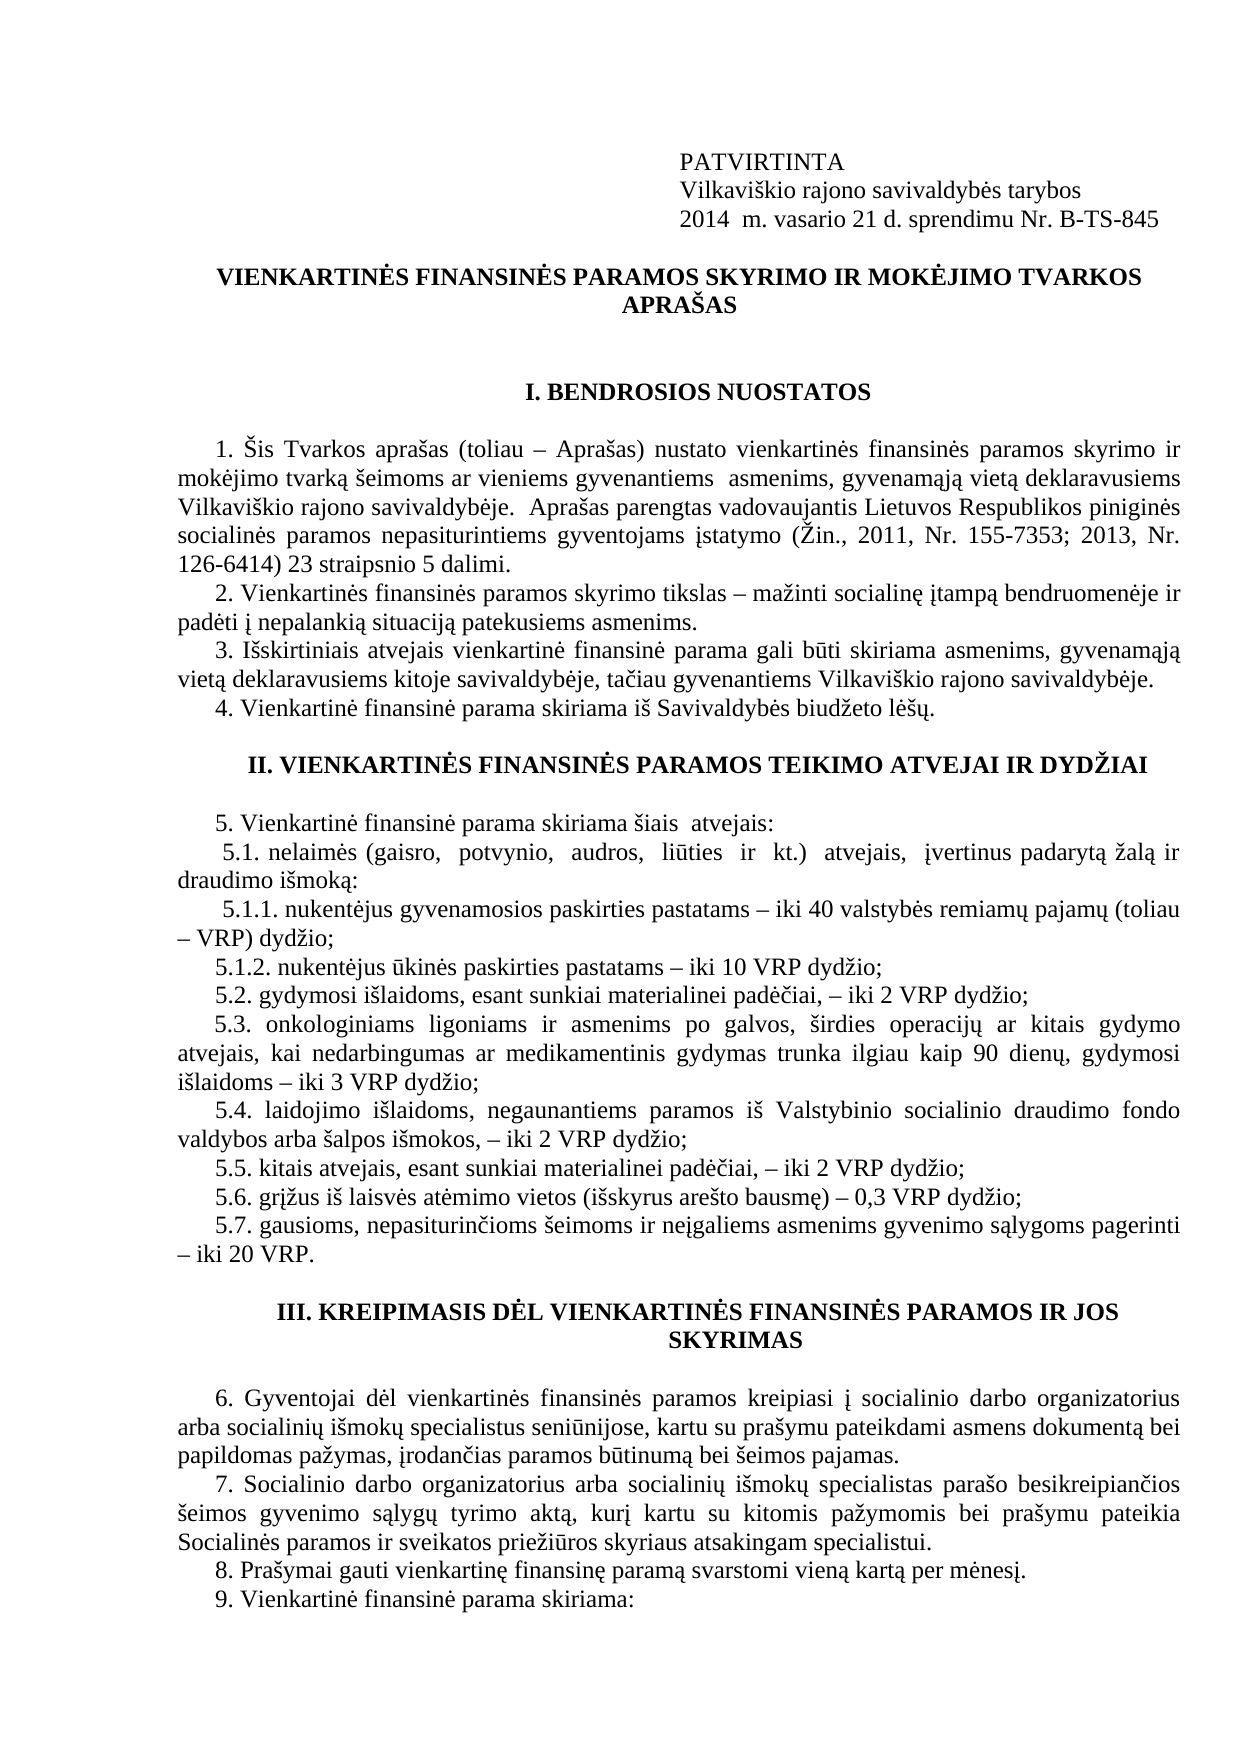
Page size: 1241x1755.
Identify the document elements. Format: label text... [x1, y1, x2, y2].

text 3. Išskirtiniais atvejais vienkartinė finansinė parama gali būti skiriama asmenims, gyvenamąją vietą deklaravusiems kitoje savivaldybėje, tačiau gyvenantiems Vilkaviškio rajono savivaldybėje. [177, 636, 1181, 693]
text 9. Vienkartinė finansinė parama skiriama: [177, 1584, 1181, 1613]
text 2014 m. vasario 21 d. sprendimu Nr. B-TS-845 [604, 204, 1181, 233]
text 1. Šis Tvarkos aprašas (toliau – Aprašas) nustato vienkartinės finansinės paramos skyrimo ir mokėjimo tvarką šeimoms ar vieniems gyvenantiems asmenims, gyvenamąją vietą deklaravusiems Vilkaviškio rajono savivaldybėje. Aprašas parengtas vadovaujantis Lietuvos Respublikos piniginės socialinės paramos nepasiturintiems gyventojams įstatymo (Žin., 2011, Nr. 155-7353; 2013, Nr. 126-6414) 23 straipsnio 5 dalimi. [177, 434, 1181, 578]
text 5.4. laidojimo išlaidoms, negaunantiems paramos iš Valstybinio socialinio draudimo fondo valdybos arba šalpos išmokos, – iki 2 VRP dydžio; [177, 1096, 1181, 1153]
text 7. Socialinio darbo organizatorius arba socialinių išmokų specialistas parašo besikreipiančios šeimos gyvenimo sąlygų tyrimo aktą, kurį kartu su kitomis pažymomis bei prašymu pateikia Socialinės paramos ir sveikatos priežiūros skyriaus atsakingam specialistui. [177, 1469, 1181, 1556]
text Vilkaviškio rajono savivaldybės tarybos [604, 176, 1181, 204]
text III. KREIPIMASIS DĖL VIENKARTINĖS FINANSINĖS PARAMOS IR JOS SKYRIMAS [215, 1297, 1181, 1354]
text 5.6. grįžus iš laisvės atėmimo vietos (išskyrus arešto bausmę) – 0,3 VRP dydžio; [215, 1182, 1181, 1211]
text 5.5. kitais atvejais, esant sunkiai materialinei padėčiai, – iki 2 VRP dydžio; [177, 1153, 1181, 1182]
text 5.1. nelaimės (gaisro, potvynio, audros, liūties ir kt.) atvejais, įvertinus padarytą žalą ir draudimo išmoką: [177, 837, 1181, 894]
text 5. Vienkartinė finansinė parama skiriama šiais atvejais: [215, 808, 1181, 837]
text 5.2. gydymosi išlaidoms, esant sunkiai materialinei padėčiai, – iki 2 VRP dydžio; [215, 981, 1181, 1009]
text I. BENDROSIOS NUOSTATOS [215, 377, 1181, 406]
text 5.1.2. nukentėjus ūkinės paskirties pastatams – iki 10 VRP dydžio; [215, 952, 1181, 981]
text II. VIENKARTINĖS FINANSINĖS PARAMOS TEIKIMO ATVEJAI IR DYDŽIAI [215, 751, 1181, 779]
text 5.3. onkologiniams ligoniams ir asmenims po galvos, širdies operacijų ar kitais gydymo atvejais, kai nedarbingumas ar medikamentinis gydymas trunka ilgiau kaip 90 dienų, gydymosi išlaidoms – iki 3 VRP dydžio; [177, 1009, 1181, 1096]
text PATVIRTINTA [177, 147, 1181, 176]
text 8. Prašymai gauti vienkartinę finansinę paramą svarstomi vieną kartą per mėnesį. [177, 1556, 1181, 1584]
text 2. Vienkartinės finansinės paramos skyrimo tikslas – mažinti socialinę įtampą bendruomenėje ir padėti į nepalankią situaciją patekusiems asmenims. [177, 578, 1181, 636]
text 5.1.1. nukentėjus gyvenamosios paskirties pastatams – iki 40 valstybės remiamų pajamų (toliau – VRP) dydžio; [177, 894, 1181, 952]
text VIENKARTINĖS FINANSINĖS PARAMOS SKYRIMO IR MOKĖJIMO TVARKOS APRAŠAS [177, 262, 1181, 319]
text 5.7. gausioms, nepasiturinčioms šeimoms ir neįgaliems asmenims gyvenimo sąlygoms pagerinti – iki 20 VRP. [177, 1211, 1181, 1268]
text 6. Gyventojai dėl vienkartinės finansinės paramos kreipiasi į socialinio darbo organizatorius arba socialinių išmokų specialistus seniūnijose, kartu su prašymu pateikdami asmens dokumentą bei papildomas pažymas, įrodančias paramos būtinumą bei šeimos pajamas. [177, 1383, 1181, 1469]
text 4. Vienkartinė finansinė parama skiriama iš Savivaldybės biudžeto lėšų. [215, 693, 1181, 722]
